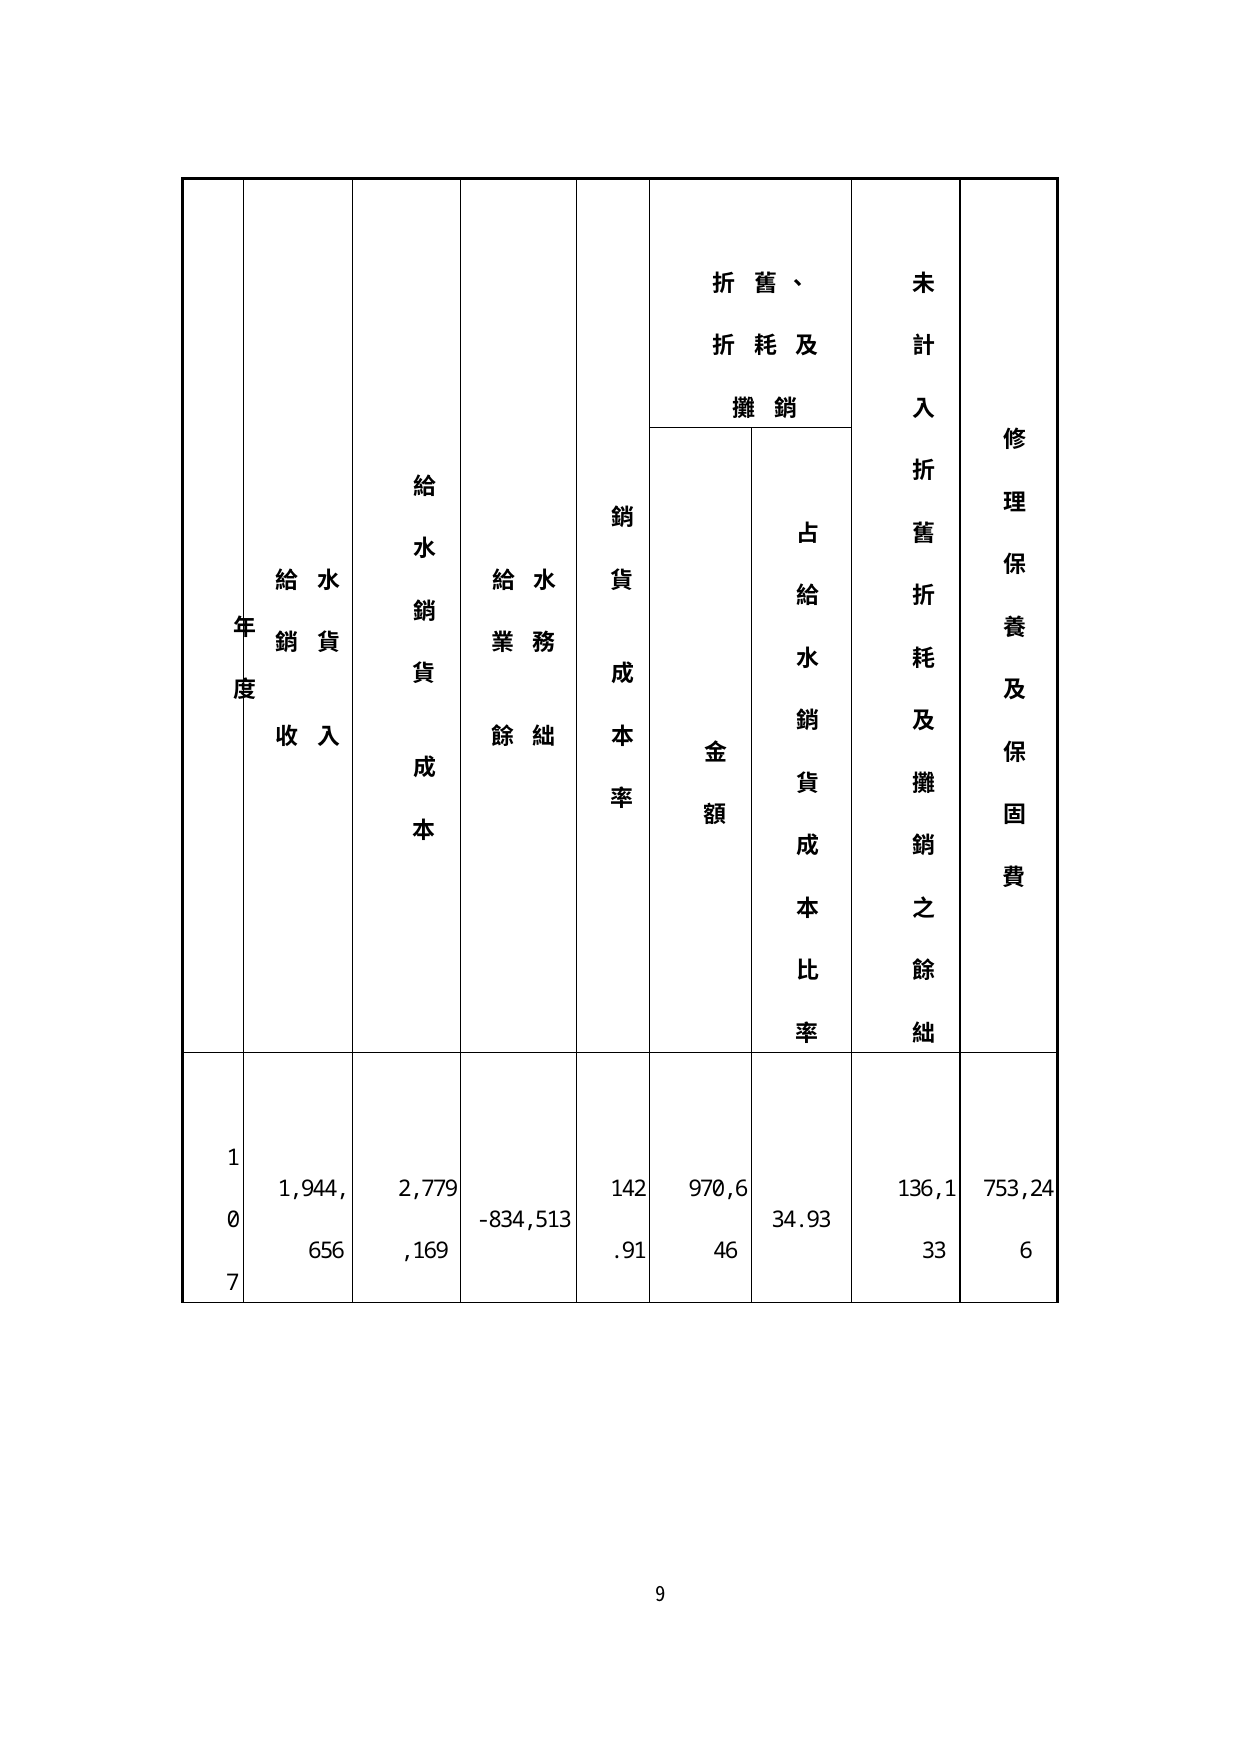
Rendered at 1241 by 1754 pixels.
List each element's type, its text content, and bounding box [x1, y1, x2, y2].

table_cell 970,646 [650, 1053, 751, 1302]
table_header 銷貨 成本率 [577, 180, 649, 1052]
table_cell 753,246 [961, 1053, 1056, 1302]
table_header 未計入折舊折耗及攤銷之餘絀情形 [852, 180, 959, 1052]
table_cell 136,133 [852, 1053, 959, 1302]
table_header 給水銷貨 成本 [353, 180, 460, 1052]
table_header 給水銷貨 收入 [244, 180, 352, 1052]
table_cell 1,944,656 [244, 1053, 352, 1302]
table_cell 2,779,169 [353, 1053, 460, 1302]
table_cell -834,513 [461, 1053, 576, 1302]
table_cell 142.91 [577, 1053, 649, 1302]
table_header 折舊、折耗及攤銷 [650, 180, 851, 427]
table_cell 34.93 [752, 1053, 851, 1302]
table_header 年度 [184, 180, 243, 1052]
table_cell 金額 [650, 428, 751, 1052]
table_cell 占給水銷貨成本比率 [752, 428, 851, 1052]
table_header 給水業務 餘絀 [461, 180, 576, 1052]
table_cell 107 [184, 1053, 243, 1302]
table_header 修理保養及保固費 [961, 180, 1056, 1052]
